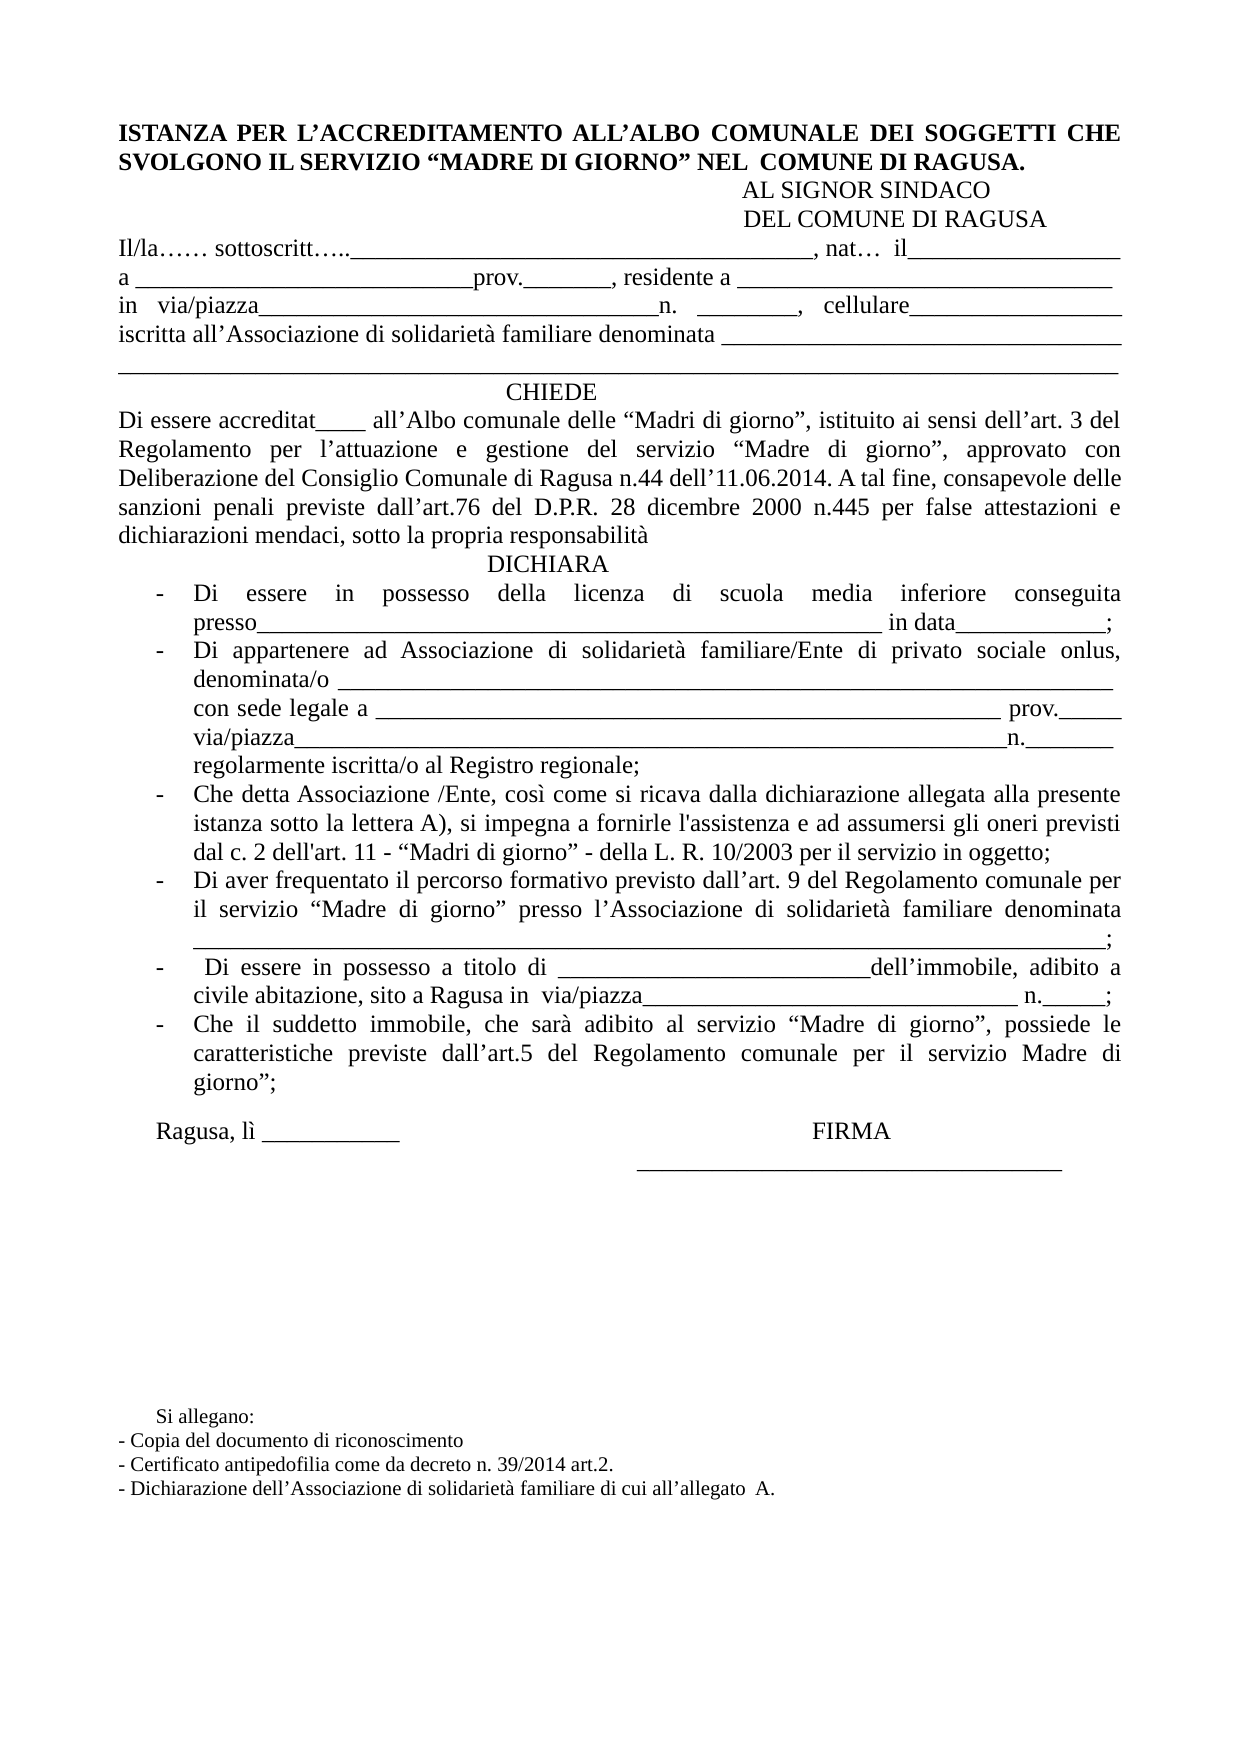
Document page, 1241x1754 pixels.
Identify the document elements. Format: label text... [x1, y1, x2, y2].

list Che detta Associazione /Ente, così come si ricava dalla dichiarazione allegata alla presente istanza sotto la lettera A), si impegna a fornirle l'assistenza e ad assumersi gli oneri previsti dal c. 2 dell'art. 11 - “Madri di giorno” - della L. R. 10/2003 per il servizio in oggetto; [156, 779, 1122, 866]
text AL SIGNOR SINDACO [118, 176, 1122, 204]
text a ___________________________prov._______, residente a ______________________________ [118, 262, 1122, 291]
text - Copia del documento di riconoscimento [118, 1428, 1122, 1452]
list Che il suddetto immobile, che sarà adibito al servizio “Madre di giorno”, possiede le caratteristiche previste dall’art.5 del Regolamento comunale per il servizio Madre di giorno”; [156, 1009, 1122, 1096]
list Di essere in possesso della licenza di scuola media inferiore conseguita presso__________________________________________________ in data____________; [156, 578, 1122, 636]
text DICHIARA [118, 549, 1122, 578]
text CHIEDE [118, 377, 1122, 406]
text Di essere accreditat____ all’Albo comunale delle “Madri di giorno”, istituito ai sensi dell’art. 3 del Regolamento per l’attuazione e gestione del servizio “Madre di giorno”, approvato con Deliberazione del Consiglio Comunale di Ragusa n.44 dell’11.06.2014. A tal fine, consapevole delle sanzioni penali previste dall’art.76 del D.P.R. 28 dicembre 2000 n.445 per false attestazioni e dichiarazioni mendaci, sotto la propria responsabilità [118, 406, 1122, 549]
text __________________________________ [118, 1145, 1122, 1174]
text Si allegano: [156, 1404, 1122, 1428]
text in via/piazza________________________________n. ________, cellulare_________________ iscritta all’Associazione di solidarietà familiare denominata ________________________________ ________________________________________________________________________________ [118, 291, 1122, 377]
list Di aver frequentato il percorso formativo previsto dall’art. 9 del Regolamento comunale per il servizio “Madre di giorno” presso l’Associazione di solidarietà familiare denominata _________________________________________________________________________; [156, 866, 1122, 952]
text Il/la…… sottoscritt….._____________________________________, nat… il_________________ [118, 233, 1122, 262]
text Ragusa, lì ___________ FIRMA [156, 1116, 1122, 1145]
list Di appartenere ad Associazione di solidarietà familiare/Ente di privato sociale onlus, denominata/o ______________________________________________________________ con sede legale a __________________________________________________ prov._____ via/piazza_________________________________________________________n._______ regolarmente iscritta/o al Registro regionale; [156, 636, 1122, 779]
list Di essere in possesso a titolo di _________________________dell’immobile, adibito a civile abitazione, sito a Ragusa in via/piazza______________________________ n._____; [156, 952, 1122, 1009]
text DEL COMUNE DI RAGUSA [118, 204, 1122, 233]
text ISTANZA PER L’ACCREDITAMENTO ALL’ALBO COMUNALE DEI SOGGETTI CHE SVOLGONO IL SERVIZIO “MADRE DI GIORNO” NEL COMUNE DI RAGUSA. [118, 118, 1122, 176]
text - Certificato antipedofilia come da decreto n. 39/2014 art.2. [118, 1452, 1122, 1476]
text - Dichiarazione dell’Associazione di solidarietà familiare di cui all’allegato A. [118, 1476, 1122, 1500]
